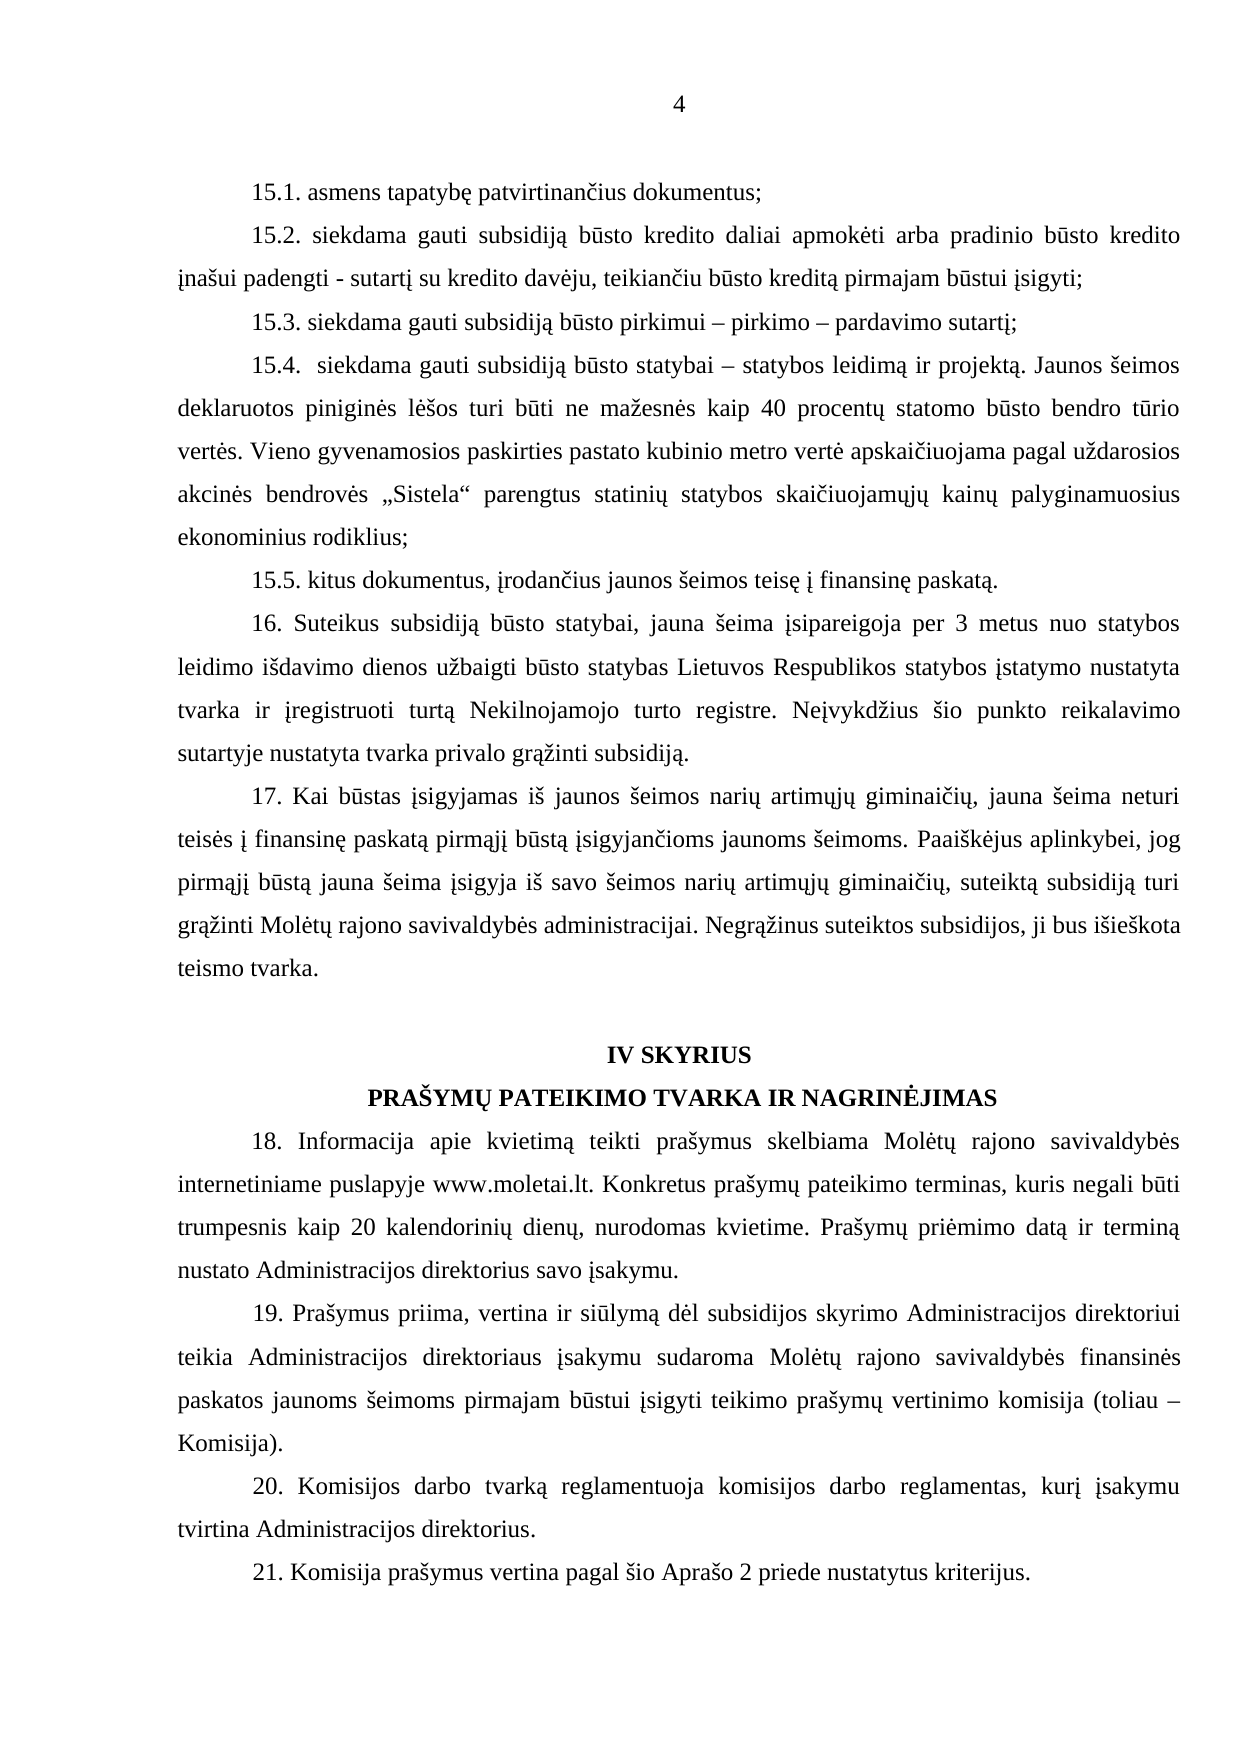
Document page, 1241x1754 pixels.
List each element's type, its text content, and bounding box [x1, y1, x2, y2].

text 15.1. asmens tapatybę patvirtinančius dokumentus; [177, 177, 1181, 206]
text IV SKYRIUS [177, 1040, 1181, 1068]
text 20. Komisijos darbo tvarką reglamentuoja komisijos darbo reglamentas, kurį įsakymu tvirtina Administracijos direktorius. [177, 1471, 1181, 1543]
text 15.2. siekdama gauti subsidiją būsto kredito daliai apmokėti arba pradinio būsto kredito įnašui padengti - sutartį su kredito davėju, teikiančiu būsto kreditą pirmajam būstui įsigyti; [177, 220, 1181, 292]
text 15.4. siekdama gauti subsidiją būsto statybai – statybos leidimą ir projektą. Jaunos šeimos deklaruotos piniginės lėšos turi būti ne mažesnės kaip 40 procentų statomo būsto bendro tūrio vertės. Vieno gyvenamosios paskirties pastato kubinio metro vertė apskaičiuojama pagal uždarosios akcinės bendrovės „Sistela“ parengtus statinių statybos skaičiuojamųjų kainų palyginamuosius ekonominius rodiklius; [177, 350, 1181, 551]
text PRAŠYMŲ PATEIKIMO TVARKA IR NAGRINĖJIMAS [177, 1083, 1181, 1112]
text 15.5. kitus dokumentus, įrodančius jaunos šeimos teisę į finansinę paskatą. [177, 565, 1181, 594]
text 17. Kai būstas įsigyjamas iš jaunos šeimos narių artimųjų giminaičių, jauna šeima neturi teisės į finansinę paskatą pirmąjį būstą įsigyjančioms jaunoms šeimoms. Paaiškėjus aplinkybei, jog pirmąjį būstą jauna šeima įsigyja iš savo šeimos narių artimųjų giminaičių, suteiktą subsidiją turi grąžinti Molėtų rajono savivaldybės administracijai. Negrąžinus suteiktos subsidijos, ji bus išieškota teismo tvarka. [177, 781, 1181, 982]
text 15.3. siekdama gauti subsidiją būsto pirkimui – pirkimo – pardavimo sutartį; [177, 307, 1181, 335]
text 16. Suteikus subsidiją būsto statybai, jauna šeima įsipareigoja per 3 metus nuo statybos leidimo išdavimo dienos užbaigti būsto statybas Lietuvos Respublikos statybos įstatymo nustatyta tvarka ir įregistruoti turtą Nekilnojamojo turto registre. Neįvykdžius šio punkto reikalavimo sutartyje nustatyta tvarka privalo grąžinti subsidiją. [177, 608, 1181, 767]
text 21. Komisija prašymus vertina pagal šio Aprašo 2 priede nustatytus kriterijus. [177, 1557, 1181, 1586]
text 18. Informacija apie kvietimą teikti prašymus skelbiama Molėtų rajono savivaldybės internetiniame puslapyje www.moletai.lt. Konkretus prašymų pateikimo terminas, kuris negali būti trumpesnis kaip 20 kalendorinių dienų, nurodomas kvietime. Prašymų priėmimo datą ir terminą nustato Administracijos direktorius savo įsakymu. [177, 1126, 1181, 1284]
text 19. Prašymus priima, vertina ir siūlymą dėl subsidijos skyrimo Administracijos direktoriui teikia Administracijos direktoriaus įsakymu sudaroma Molėtų rajono savivaldybės finansinės paskatos jaunoms šeimoms pirmajam būstui įsigyti teikimo prašymų vertinimo komisija (toliau – Komisija). [177, 1298, 1181, 1457]
